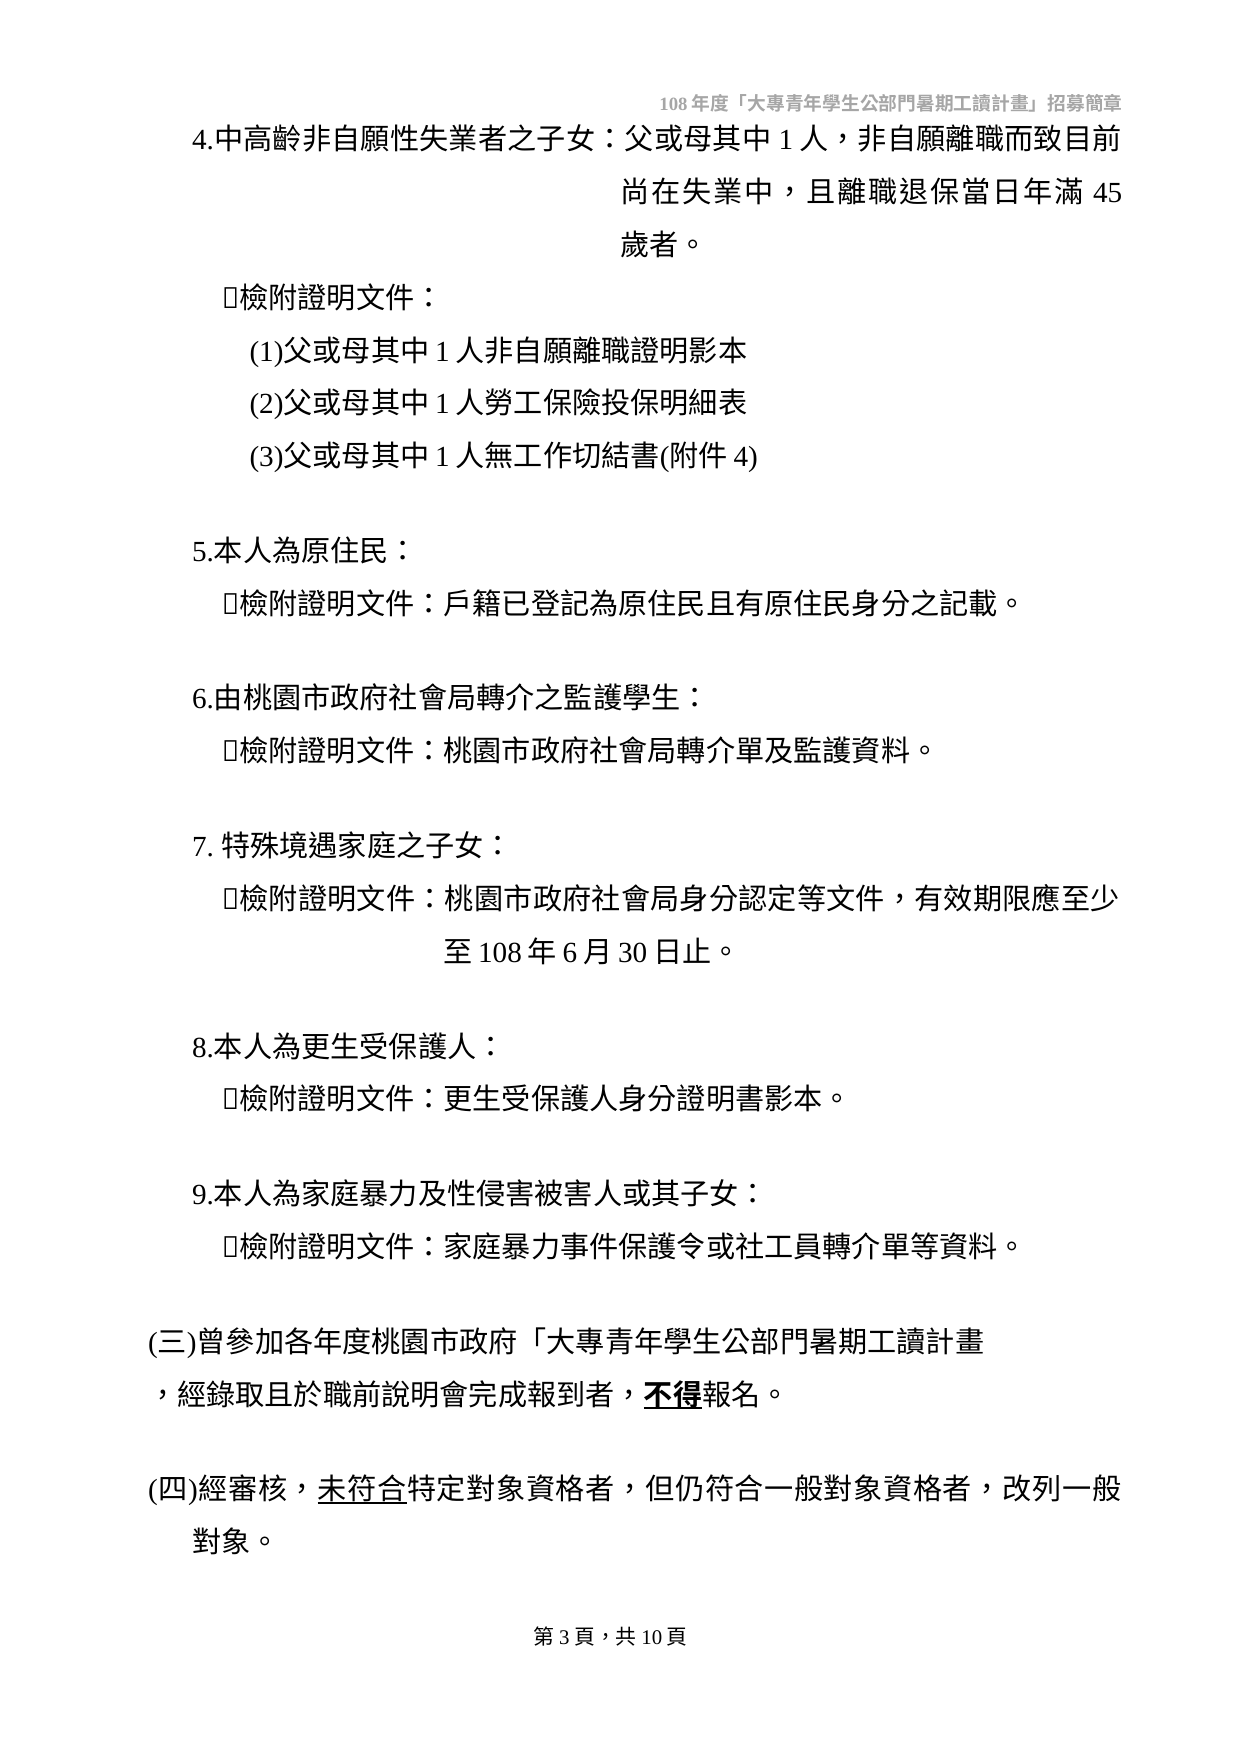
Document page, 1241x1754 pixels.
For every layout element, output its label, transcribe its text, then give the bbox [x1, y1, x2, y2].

text (四)經審核，未符合特定對象資格者，但仍符合一般對象資格者，改列一般對象。 [148, 1466, 1122, 1561]
text 檢附證明文件：桃園市政府社會局身分認定等文件，有效期限應至少至108年6月30日止。 [222, 876, 1122, 971]
text (三)曾參加各年度桃園市政府「大專青年學生公部門暑期工讀計畫 [148, 1318, 1122, 1361]
text 檢附證明文件：戶籍已登記為原住民且有原住民身分之記載。 [103, 580, 1122, 623]
text (1)父或母其中1人非自願離職證明影本 [103, 327, 1122, 369]
text (2)父或母其中1人勞工保險投保明細表 [103, 380, 1122, 422]
text 檢附證明文件：桃園市政府社會局轉介單及監護資料。 [103, 728, 1122, 770]
text ，經錄取且於職前說明會完成報到者，不得報名。 [148, 1371, 1122, 1413]
text 6.由桃園市政府社會局轉介之監護學生： [103, 675, 1122, 717]
text 檢附證明文件： [103, 274, 1122, 317]
text 5.本人為原住民： [103, 527, 1122, 570]
text 8.本人為更生受保護人： [103, 1023, 1122, 1065]
text 檢附證明文件：更生受保護人身分證明書影本。 [103, 1076, 1122, 1118]
text 7. 特殊境遇家庭之子女： [103, 823, 1122, 865]
text 檢附證明文件：家庭暴力事件保護令或社工員轉介單等資料。 [103, 1223, 1122, 1266]
text 9.本人為家庭暴力及性侵害被害人或其子女： [103, 1171, 1122, 1213]
text (3)父或母其中1人無工作切結書(附件4) [103, 433, 1122, 475]
text 4.中高齡非自願性失業者之子女：父或母其中1人，非自願離職而致目前尚在失業中，且離職退保當日年滿45歲者。 [192, 116, 1122, 264]
